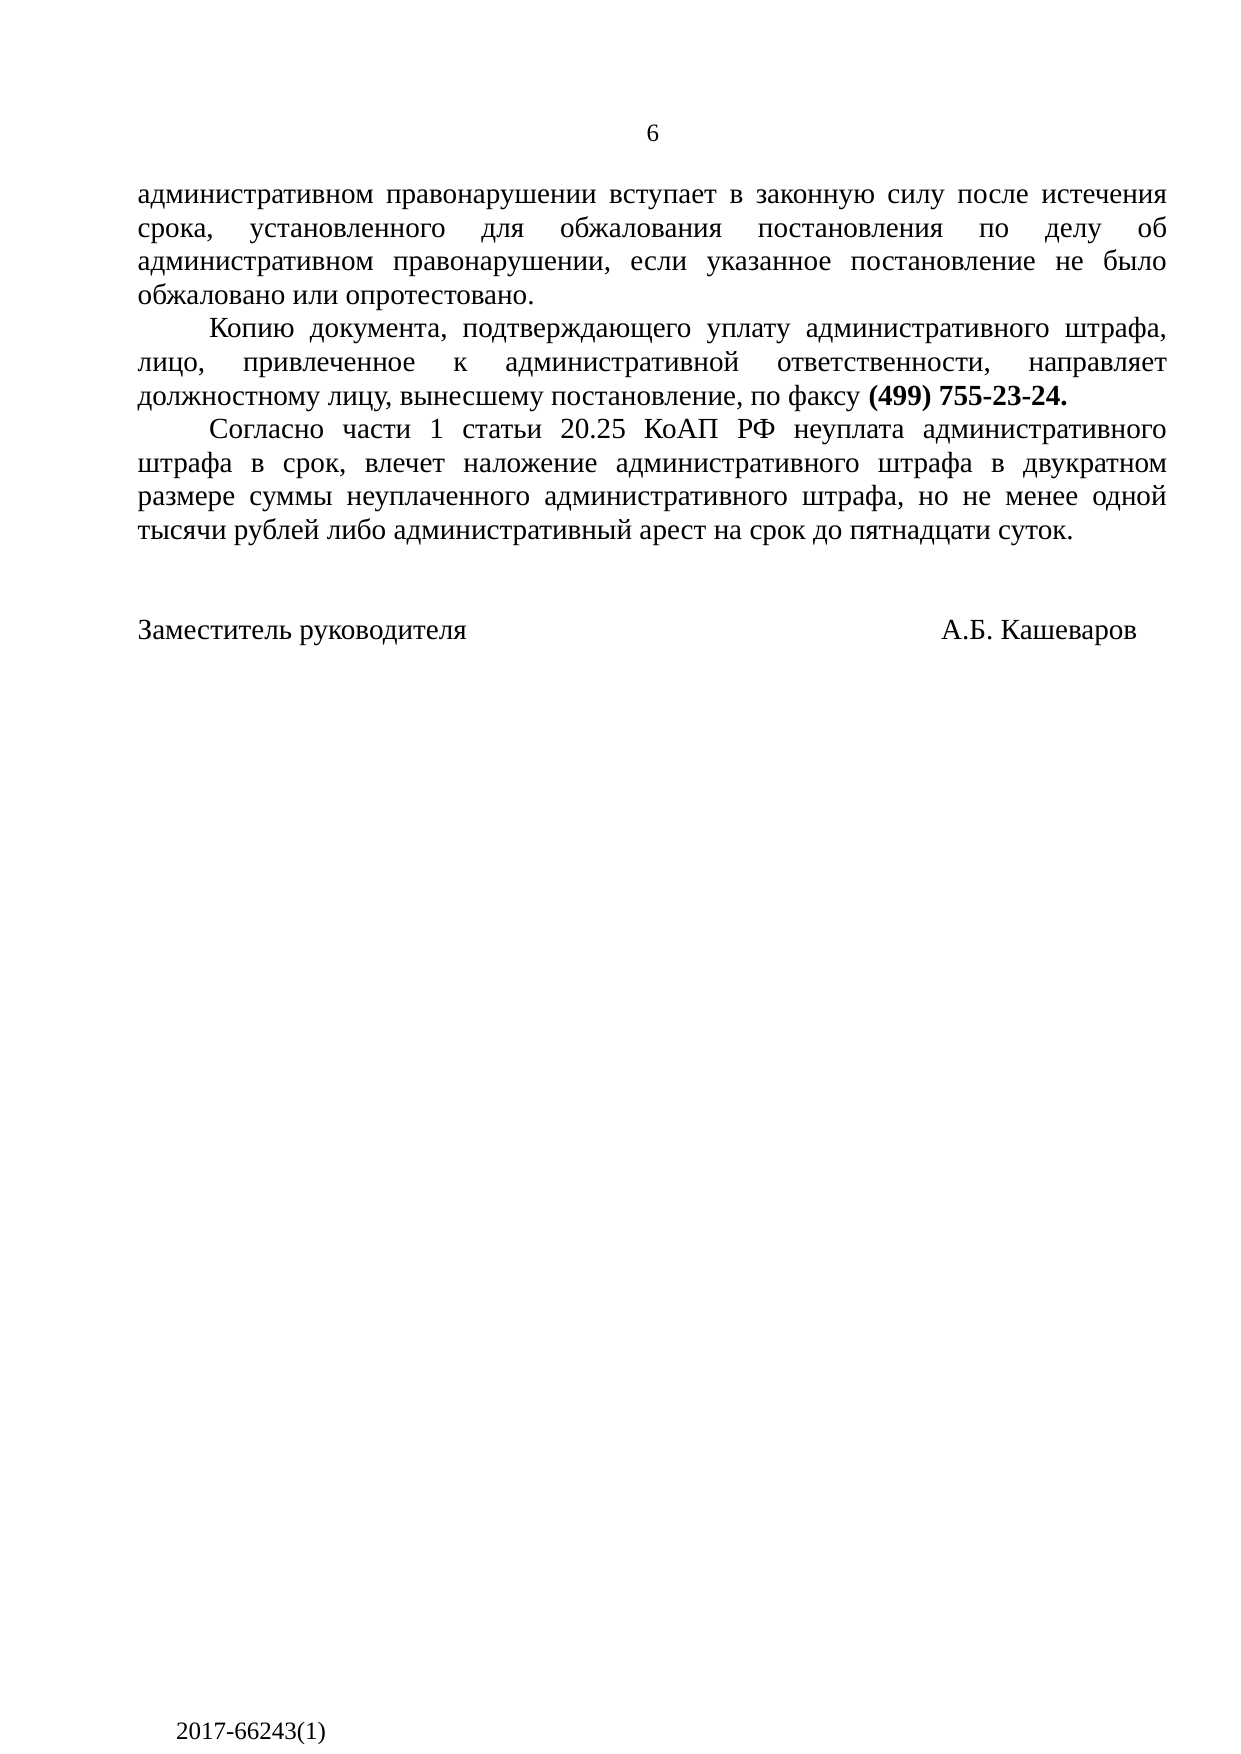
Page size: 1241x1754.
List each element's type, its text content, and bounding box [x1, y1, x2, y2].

text административном правонарушении вступает в законную силу после истечения срока, установленного для обжалования постановления по делу об административном правонарушении, если указанное постановление не было обжаловано или опротестовано. [137, 176, 1168, 311]
text Согласно части 1 статьи 20.25 КоАП РФ неуплата административного штрафа в срок, влечет наложение административного штрафа в двукратном размере суммы неуплаченного административного штрафа, но не менее одной тысячи рублей либо административный арест на срок до пятнадцати суток. [137, 411, 1168, 545]
text Копию документа, подтверждающего уплату административного штрафа, лицо, привлеченное к административной ответственности, направляет должностному лицу, вынесшему постановление, по факсу (499) 755-23-24. [137, 311, 1168, 411]
text Заместитель руководителя А.Б. Кашеваров [137, 612, 1168, 646]
